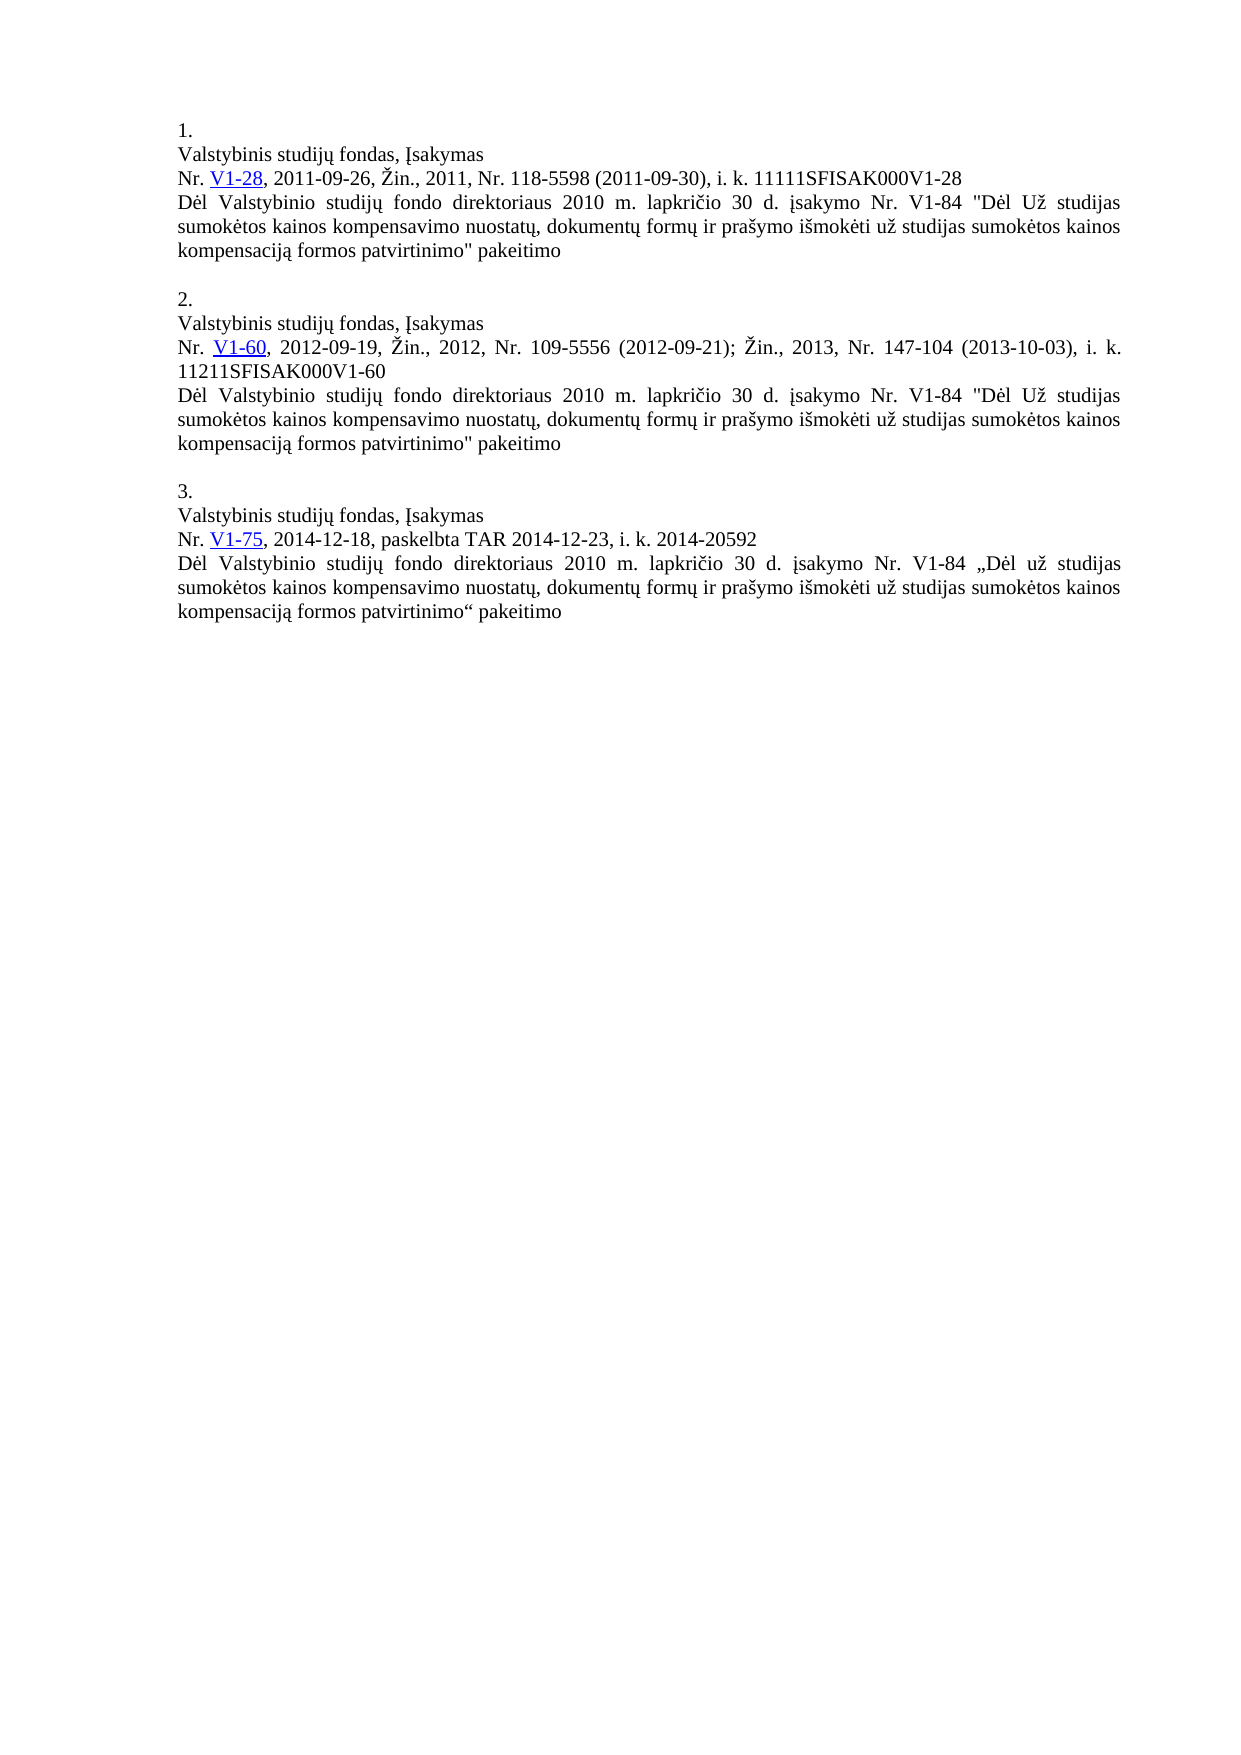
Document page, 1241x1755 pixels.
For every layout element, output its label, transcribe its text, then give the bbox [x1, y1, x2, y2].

text Dėl Valstybinio studijų fondo direktoriaus 2010 m. lapkričio 30 d. įsakymo Nr. V1-84 "Dėl Už studijas sumokėtos kainos kompensavimo nuostatų, dokumentų formų ir prašymo išmokėti už studijas sumokėtos kainos kompensaciją formos patvirtinimo" pakeitimo [177, 190, 1122, 262]
text 1. [177, 118, 1122, 142]
text 2. [177, 287, 1122, 311]
text Nr. V1-28, 2011-09-26, Žin., 2011, Nr. 118-5598 (2011-09-30), i. k. 11111SFISAK000V1-28 [177, 166, 1122, 190]
text Dėl Valstybinio studijų fondo direktoriaus 2010 m. lapkričio 30 d. įsakymo Nr. V1-84 "Dėl Už studijas sumokėtos kainos kompensavimo nuostatų, dokumentų formų ir prašymo išmokėti už studijas sumokėtos kainos kompensaciją formos patvirtinimo" pakeitimo [177, 383, 1122, 455]
text Nr. V1-75, 2014-12-18, paskelbta TAR 2014-12-23, i. k. 2014-20592 [177, 527, 1122, 551]
text Dėl Valstybinio studijų fondo direktoriaus 2010 m. lapkričio 30 d. įsakymo Nr. V1-84 „Dėl už studijas sumokėtos kainos kompensavimo nuostatų, dokumentų formų ir prašymo išmokėti už studijas sumokėtos kainos kompensaciją formos patvirtinimo“ pakeitimo [177, 551, 1122, 623]
text Valstybinis studijų fondas, Įsakymas [177, 311, 1122, 335]
text Nr. V1-60, 2012-09-19, Žin., 2012, Nr. 109-5556 (2012-09-21); Žin., 2013, Nr. 147-104 (2013-10-03), i. k. 11211SFISAK000V1-60 [177, 335, 1122, 383]
text Valstybinis studijų fondas, Įsakymas [177, 503, 1122, 527]
text 3. [177, 479, 1122, 503]
text Valstybinis studijų fondas, Įsakymas [177, 142, 1122, 166]
